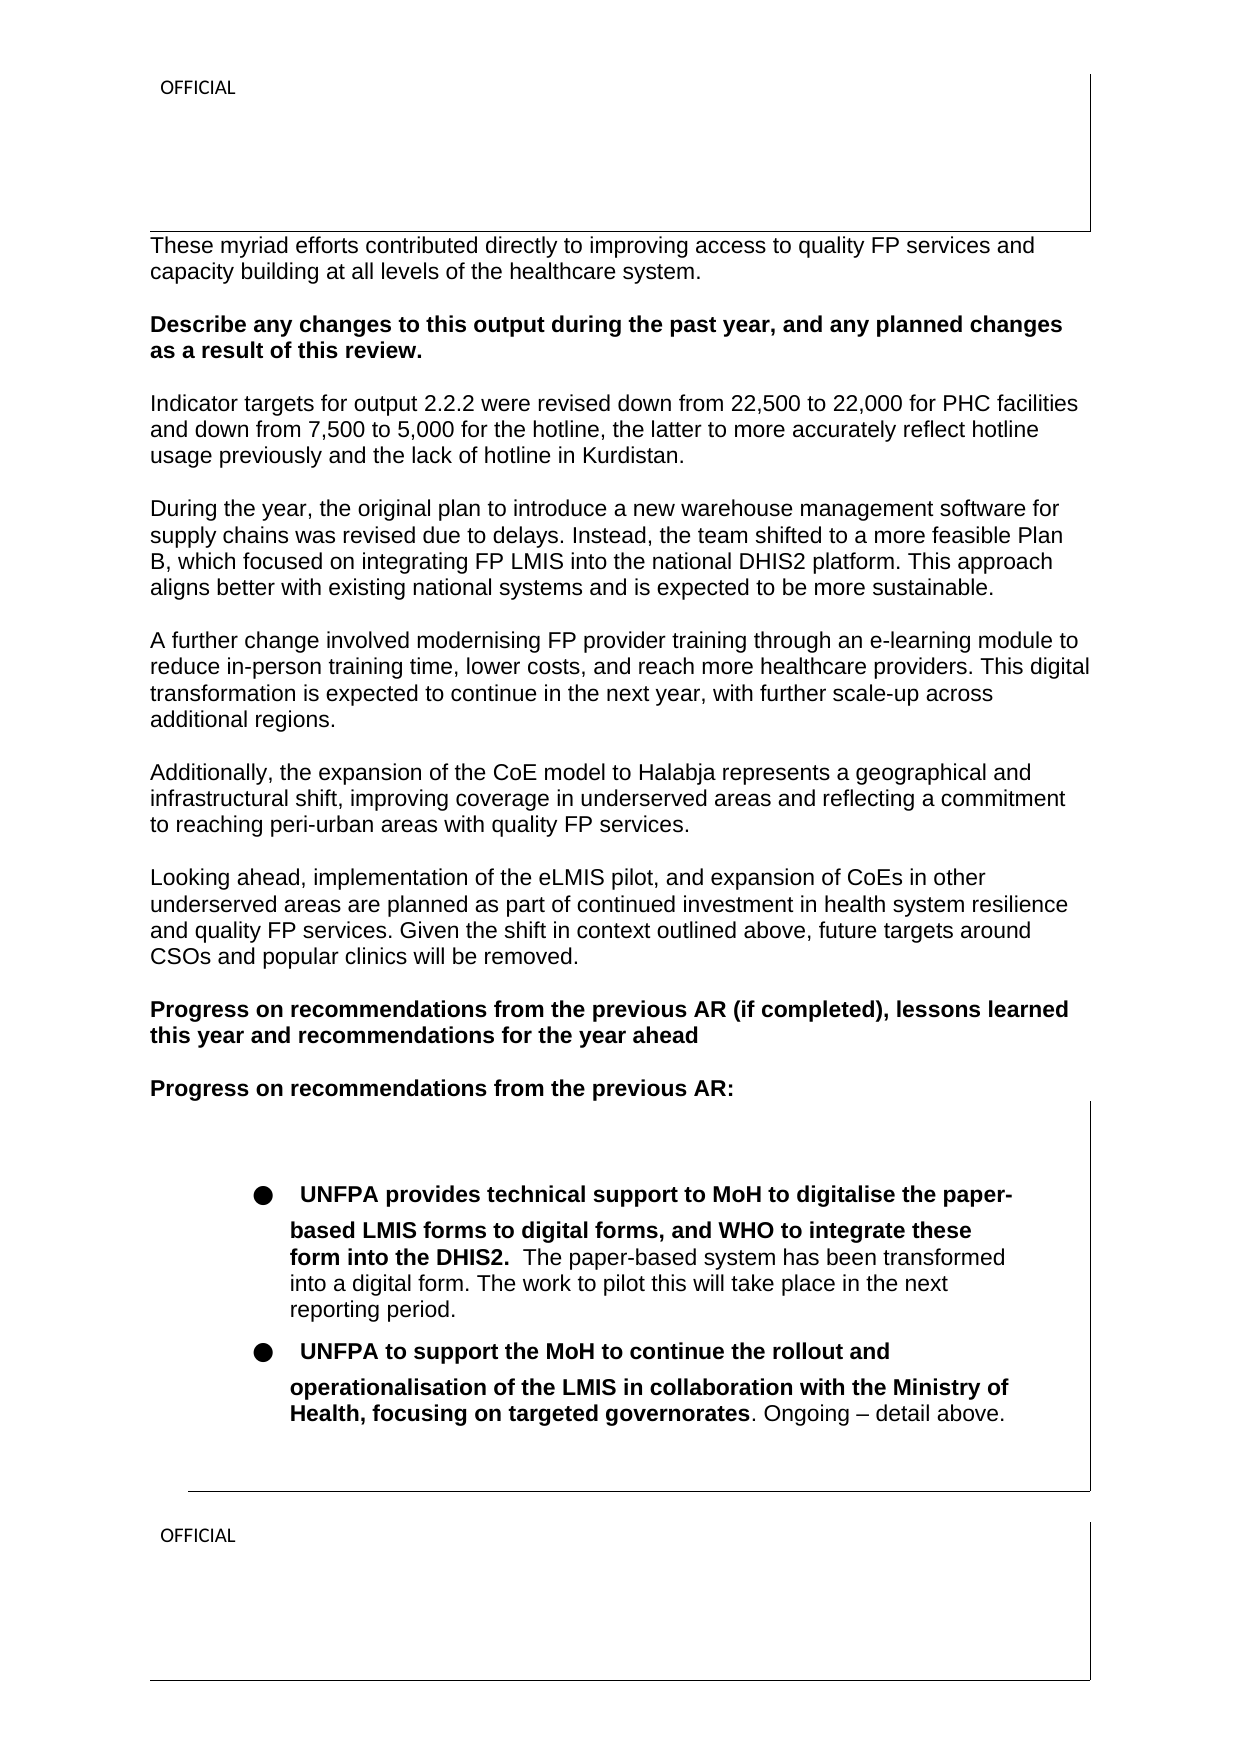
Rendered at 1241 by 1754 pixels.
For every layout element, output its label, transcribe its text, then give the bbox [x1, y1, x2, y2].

text Additionally, the expansion of the CoE model to Halabja represents a geographical and infrastructural shift, improving coverage in underserved areas and reflecting a commitment to reaching peri-urban areas with quality FP services. [150, 759, 1090, 838]
text Indicator targets for output 2.2.2 were revised down from 22,500 to 22,000 for PHC facilities and down from 7,500 to 5,000 for the hotline, the latter to more accurately reflect hotline usage previously and the lack of hotline in Kurdistan. [150, 390, 1090, 469]
list UNFPA to support the MoH to continue the rollout and operationalisation of the LMIS in collaboration with the Ministry of Health, focusing on targeted governorates. Ongoing – detail above. [187, 1323, 1090, 1491]
list UNFPA provides technical support to MoH to digitalise the paper-based LMIS forms to digital forms, and WHO to integrate these form into the DHIS2. The paper-based system has been transformed into a digital form. The work to pilot this will take place in the next reporting period. [187, 1101, 1090, 1323]
text Progress on recommendations from the previous AR (if completed), lessons learned this year and recommendations for the year ahead [150, 996, 1090, 1049]
text Looking ahead, implementation of the eLMIS pilot, and expansion of CoEs in other underserved areas are planned as part of continued investment in health system resilience and quality FP services. Given the shift in context outlined above, future targets around CSOs and popular clinics will be removed. [150, 864, 1090, 969]
text During the year, the original plan to introduce a new warehouse management software for supply chains was revised due to delays. Instead, the team shifted to a more feasible Plan B, which focused on integrating FP LMIS into the national DHIS2 platform. This approach aligns better with existing national systems and is expected to be more sustainable. [150, 495, 1090, 601]
text These myriad efforts contributed directly to improving access to quality FP services and capacity building at all levels of the healthcare system. [150, 232, 1090, 284]
text Progress on recommendations from the previous AR: [150, 1075, 1090, 1101]
text A further change involved modernising FP provider training through an e-learning module to reduce in-person training time, lower costs, and reach more healthcare providers. This digital transformation is expected to continue in the next year, with further scale-up across additional regions. [150, 627, 1090, 732]
text Describe any changes to this output during the past year, and any planned changes as a result of this review. [150, 311, 1090, 363]
